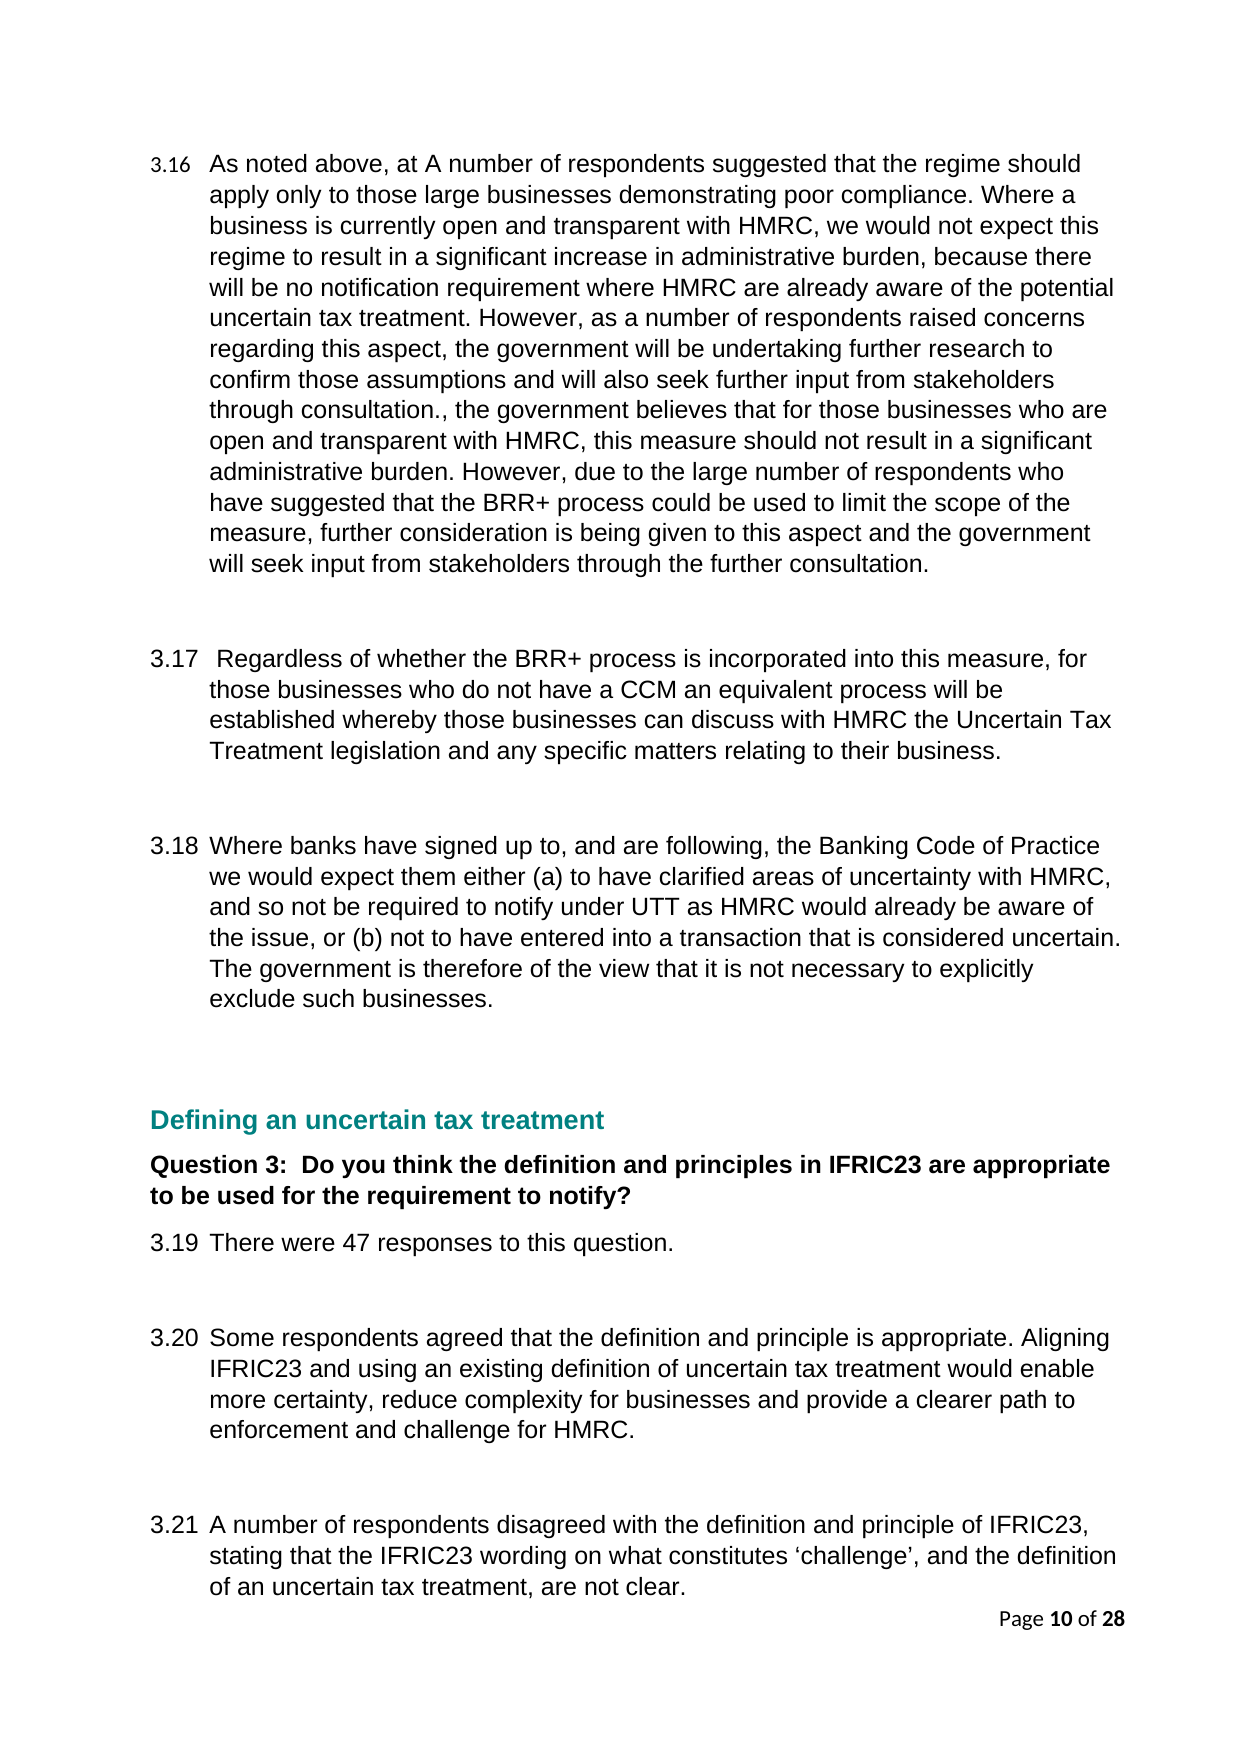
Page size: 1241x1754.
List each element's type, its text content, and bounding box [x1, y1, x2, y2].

list There were 47 responses to this question. [150, 1228, 1125, 1257]
list As noted above, at 3.7, the government believes that for those businesses who are open and transparent with HMRC, this measure should not result in a significant administrative burden. However, due to the large number of respondents who have suggested that the BRR+ process could be used to limit the scope of the measure, further consideration is being given to this aspect and the government will seek input from stakeholders through the further consultation. [150, 149, 1125, 578]
list Some respondents agreed that the definition and principle is appropriate. Aligning IFRIC23 and using an existing definition of uncertain tax treatment would enable more certainty, reduce complexity for businesses and provide a clearer path to enforcement and challenge for HMRC. [150, 1323, 1125, 1444]
list Regardless of whether the BRR+ process is incorporated into this measure, for those businesses who do not have a CCM an equivalent process will be established whereby those businesses can discuss with HMRC the Uncertain Tax Treatment legislation and any specific matters relating to their business. [150, 644, 1125, 765]
list A number of respondents disagreed with the definition and principle of IFRIC23, stating that the IFRIC23 wording on what constitutes ‘challenge’, and the definition of an uncertain tax treatment, are not clear. [150, 1510, 1125, 1600]
subtitle Defining an uncertain tax treatment [150, 1104, 1125, 1136]
list Where banks have signed up to, and are following, the Banking Code of Practice we would expect them either (a) to have clarified areas of uncertainty with HMRC, and so not be required to notify under UTT as HMRC would already be aware of the issue, or (b) not to have entered into a transaction that is considered uncertain. The government is therefore of the view that it is not necessary to explicitly exclude such businesses. [150, 831, 1125, 1013]
text Question 3: Do you think the definition and principles in IFRIC23 are appropriate to be used for the requirement to notify? [150, 1150, 1125, 1210]
